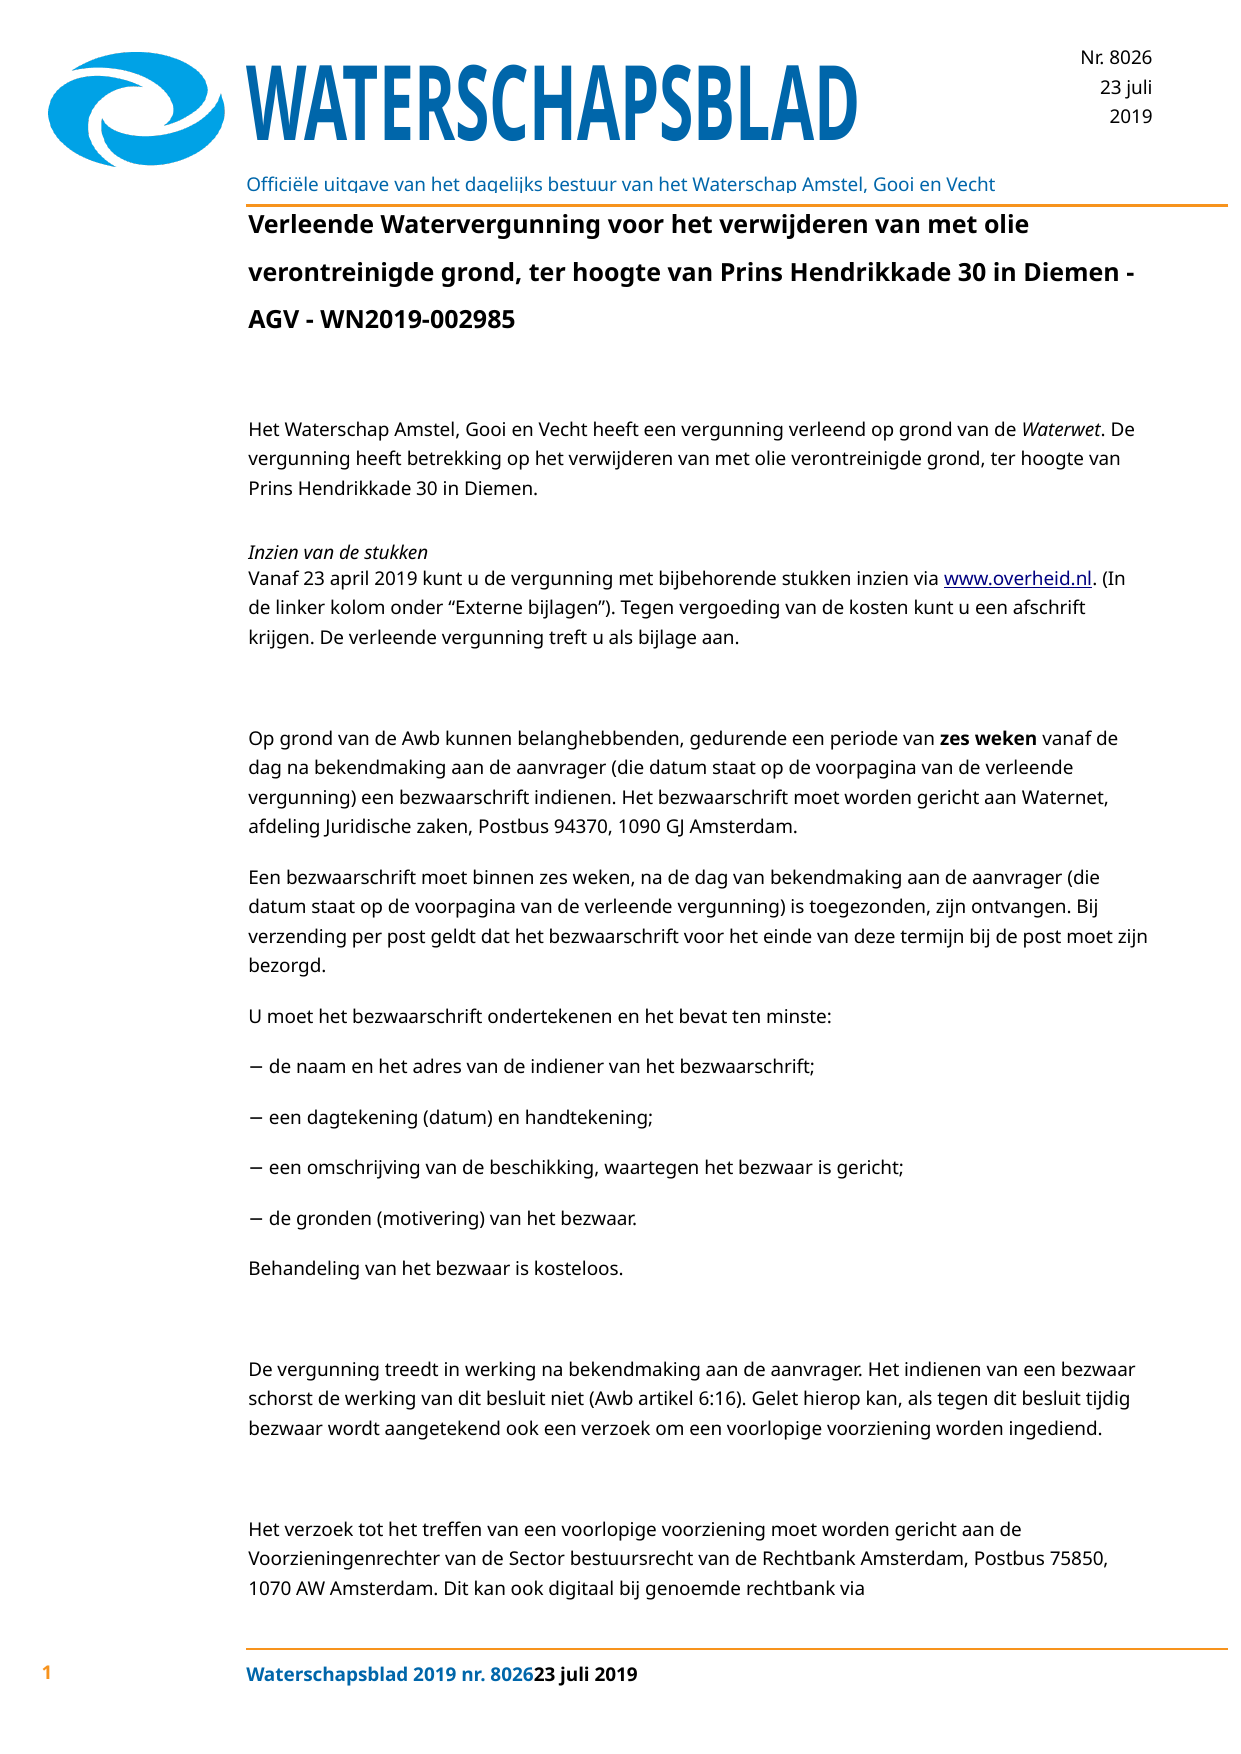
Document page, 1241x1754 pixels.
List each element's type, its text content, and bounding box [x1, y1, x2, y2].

text − een dagtekening (datum) en handtekening; [248, 1104, 1152, 1130]
text U moet het bezwaarschrift ondertekenen en het bevat ten minste: [248, 1003, 1152, 1029]
text De vergunning treedt in werking na bekendmaking aan de aanvrager. Het indienen van een bezwaar schorst de werking van dit besluit niet (Awb artikel 6:16). Gelet hierop kan, als tegen dit besluit tijdig bezwaar wordt aangetekend ook een verzoek om een voorlopige voorziening worden ingediend. [248, 1356, 1152, 1441]
text Het verzoek tot het treffen van een voorlopige voorziening moet worden gericht aan de Voorzieningenrechter van de Sector bestuursrecht van de Rechtbank Amsterdam, Postbus 75850, 1070 AW Amsterdam. Dit kan ook digitaal bij genoemde rechtbank via [248, 1516, 1152, 1601]
text − de naam en het adres van de indiener van het bezwaarschrift; [248, 1053, 1152, 1079]
text Inzien van de stukken [248, 539, 1152, 565]
text Op grond van de Awb kunnen belanghebbenden, gedurende een periode van zes weken vanaf de dag na bekendmaking aan de aanvrager (die datum staat op de voorpagina van de verleende vergunning) een bezwaarschrift indienen. Het bezwaarschrift moet worden gericht aan Waternet, afdeling Juridische zaken, Postbus 94370, 1090 GJ Amsterdam. [248, 725, 1152, 839]
picture [41, 47, 231, 172]
text Een bezwaarschrift moet binnen zes weken, na de dag van bekendmaking aan de aanvrager (die datum staat op de voorpagina van de verleende vergunning) is toegezonden, zijn ontvangen. Bij verzending per post geldt dat het bezwaarschrift voor het einde van deze termijn bij de post moet zijn bezorgd. [248, 864, 1152, 978]
text Vanaf 23 april 2019 kunt u de vergunning met bijbehorende stukken inzien via www.overheid.nl. (In de linker kolom onder “Externe bijlagen”). Tegen vergoeding van de kosten kunt u een afschrift krijgen. De verleende vergunning treft u als bijlage aan. [248, 565, 1152, 650]
text Behandeling van het bezwaar is kosteloos. [248, 1255, 1152, 1281]
text Het Waterschap Amstel, Gooi en Vecht heeft een vergunning verleend op grond van de Waterwet. De vergunning heeft betrekking op het verwijderen van met olie verontreinigde grond, ter hoogte van Prins Hendrikkade 30 in Diemen. [248, 416, 1152, 501]
text Verleende Watervergunning voor het verwijderen van met olie verontreinigde grond, ter hoogte van Prins Hendrikkade 30 in Diemen - AGV - WN2019-002985 [248, 207, 1152, 336]
text − een omschrijving van de beschikking, waartegen het bezwaar is gericht; [248, 1154, 1152, 1180]
text − de gronden (motivering) van het bezwaar. [248, 1205, 1152, 1231]
